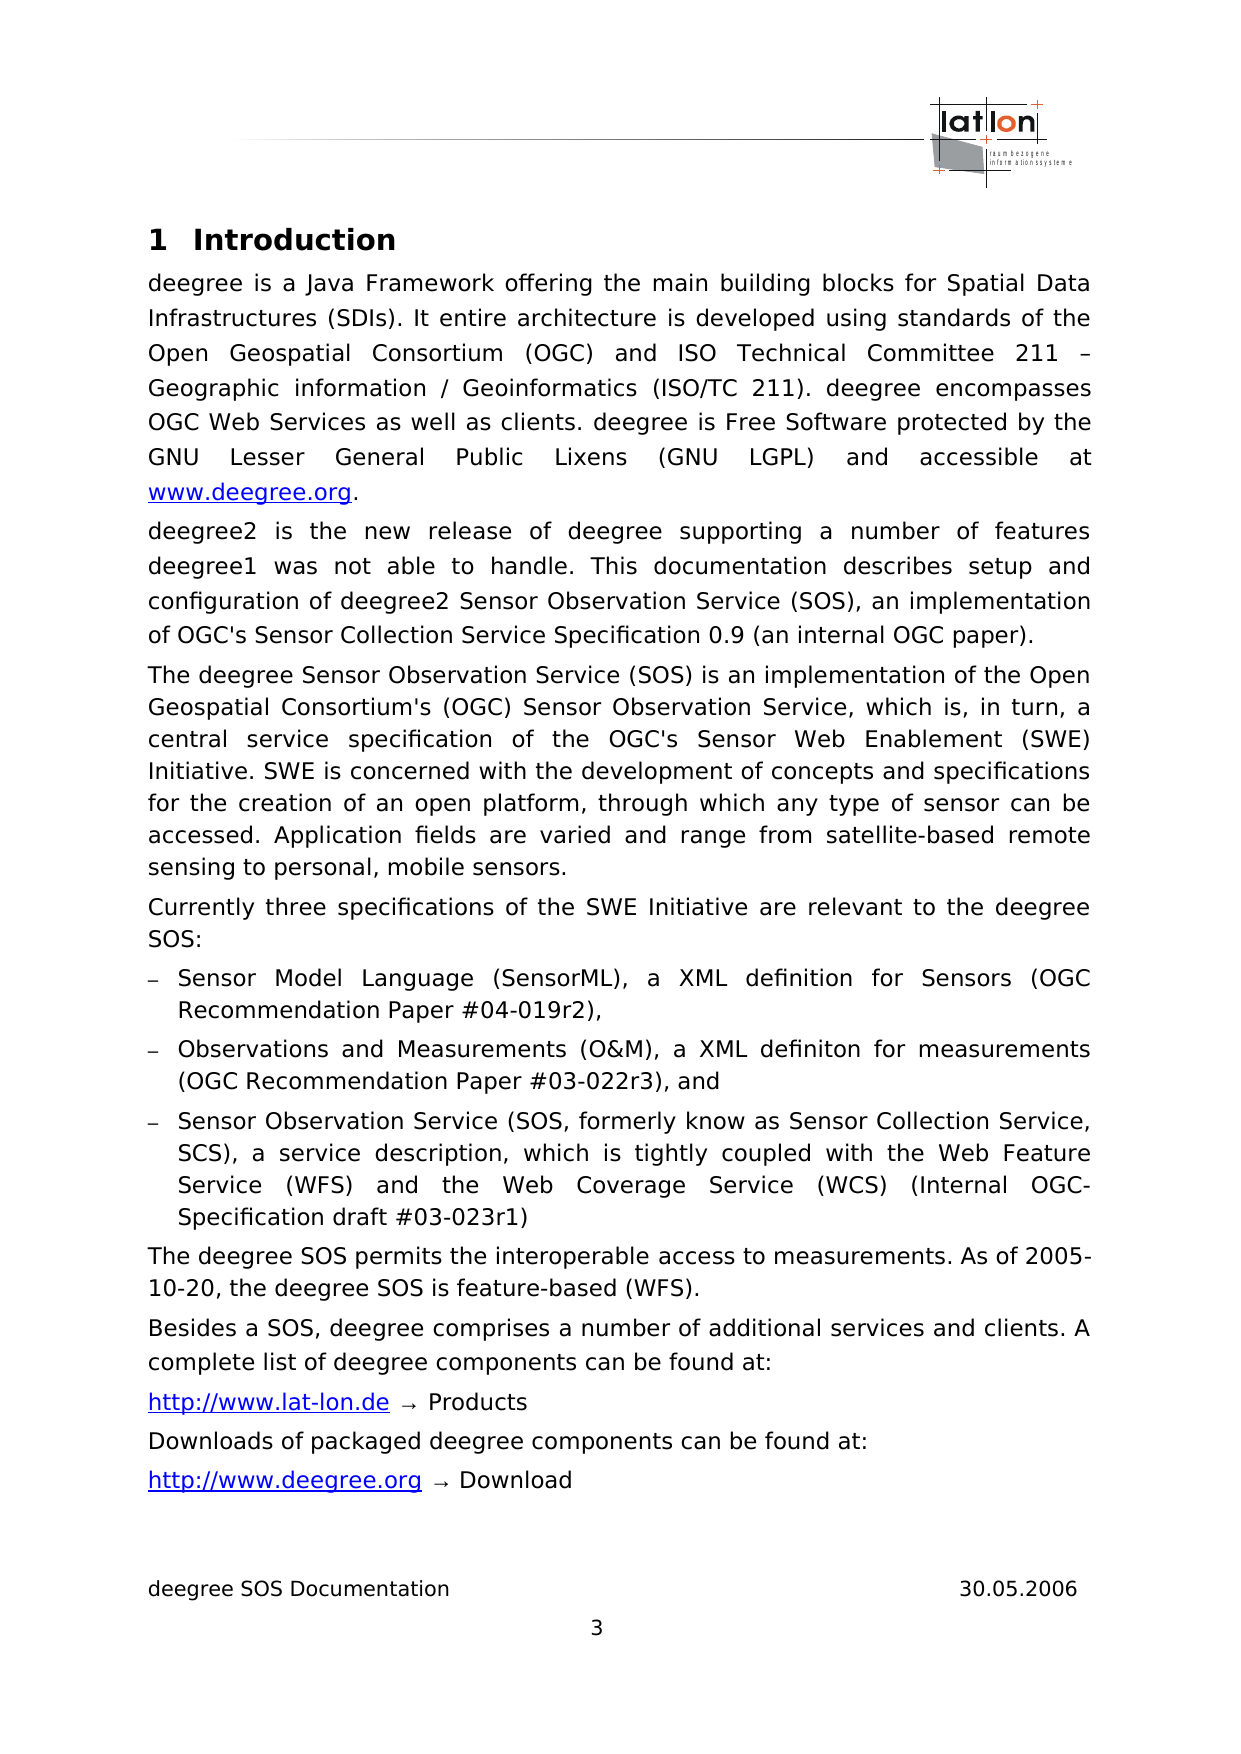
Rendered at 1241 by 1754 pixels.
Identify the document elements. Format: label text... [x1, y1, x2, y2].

text The deegree Sensor Observation Service (SOS) is an implementation of the Open Geospatial Consortium's (OGC) Sensor Observation Service, which is, in turn, a central service specification of the OGC's Sensor Web Enablement (SWE) Initiative. SWE is concerned with the development of concepts and specifications for the creation of an open platform, through which any type of sensor can be accessed. Application fields are varied and range from satellite-based remote sensing to personal, mobile sensors. [148, 662, 1092, 881]
text Currently three specifications of the SWE Initiative are relevant to the deegree SOS: [148, 894, 1092, 953]
text The deegree SOS permits the interoperable access to measurements. As of 2005-10-20, the deegree SOS is feature-based (WFS). [148, 1243, 1092, 1302]
text deegree is a Java Framework offering the main building blocks for Spatial Data Infrastructures (SDIs). It entire architecture is developed using standards of the Open Geospatial Consortium (OGC) and ISO Technical Committee 211 – Geographic information / Geoinformatics (ISO/TC 211). deegree encompasses OGC Web Services as well as clients. deegree is Free Software protected by the GNU Lesser General Public Lixens (GNU LGPL) and accessible at www.deegree.org. [148, 270, 1092, 506]
list Sensor Model Language (SensorML), a XML definition for Sensors (OGC Recommendation Paper #04-019r2), [148, 965, 1092, 1024]
text deegree2 is the new release of deegree supporting a number of features deegree1 was not able to handle. This documentation describes setup and configuration of deegree2 Sensor Observation Service (SOS), an implementation of OGC's Sensor Collection Service Specification 0.9 (an internal OGC paper). [148, 518, 1092, 649]
text http://www.deegree.org → Download [148, 1467, 1092, 1494]
list Observations and Measurements (O&M), a XML definiton for measurements (OGC Recommendation Paper #03-022r3), and [148, 1036, 1092, 1095]
list Sensor Observation Service (SOS, formerly know as Sensor Collection Service, SCS), a service description, which is tightly coupled with the Web Feature Service (WFS) and the Web Coverage Service (WCS) (Internal OGC-Specification draft #03-023r1) [148, 1108, 1092, 1231]
text http://www.lat-lon.de → Products [148, 1389, 1092, 1416]
text Downloads of packaged deegree components can be found at: [148, 1428, 1092, 1455]
text Besides a SOS, deegree comprises a number of additional services and clients. A complete list of deegree components can be found at: [148, 1315, 1092, 1376]
subtitle Introduction [148, 223, 1092, 258]
